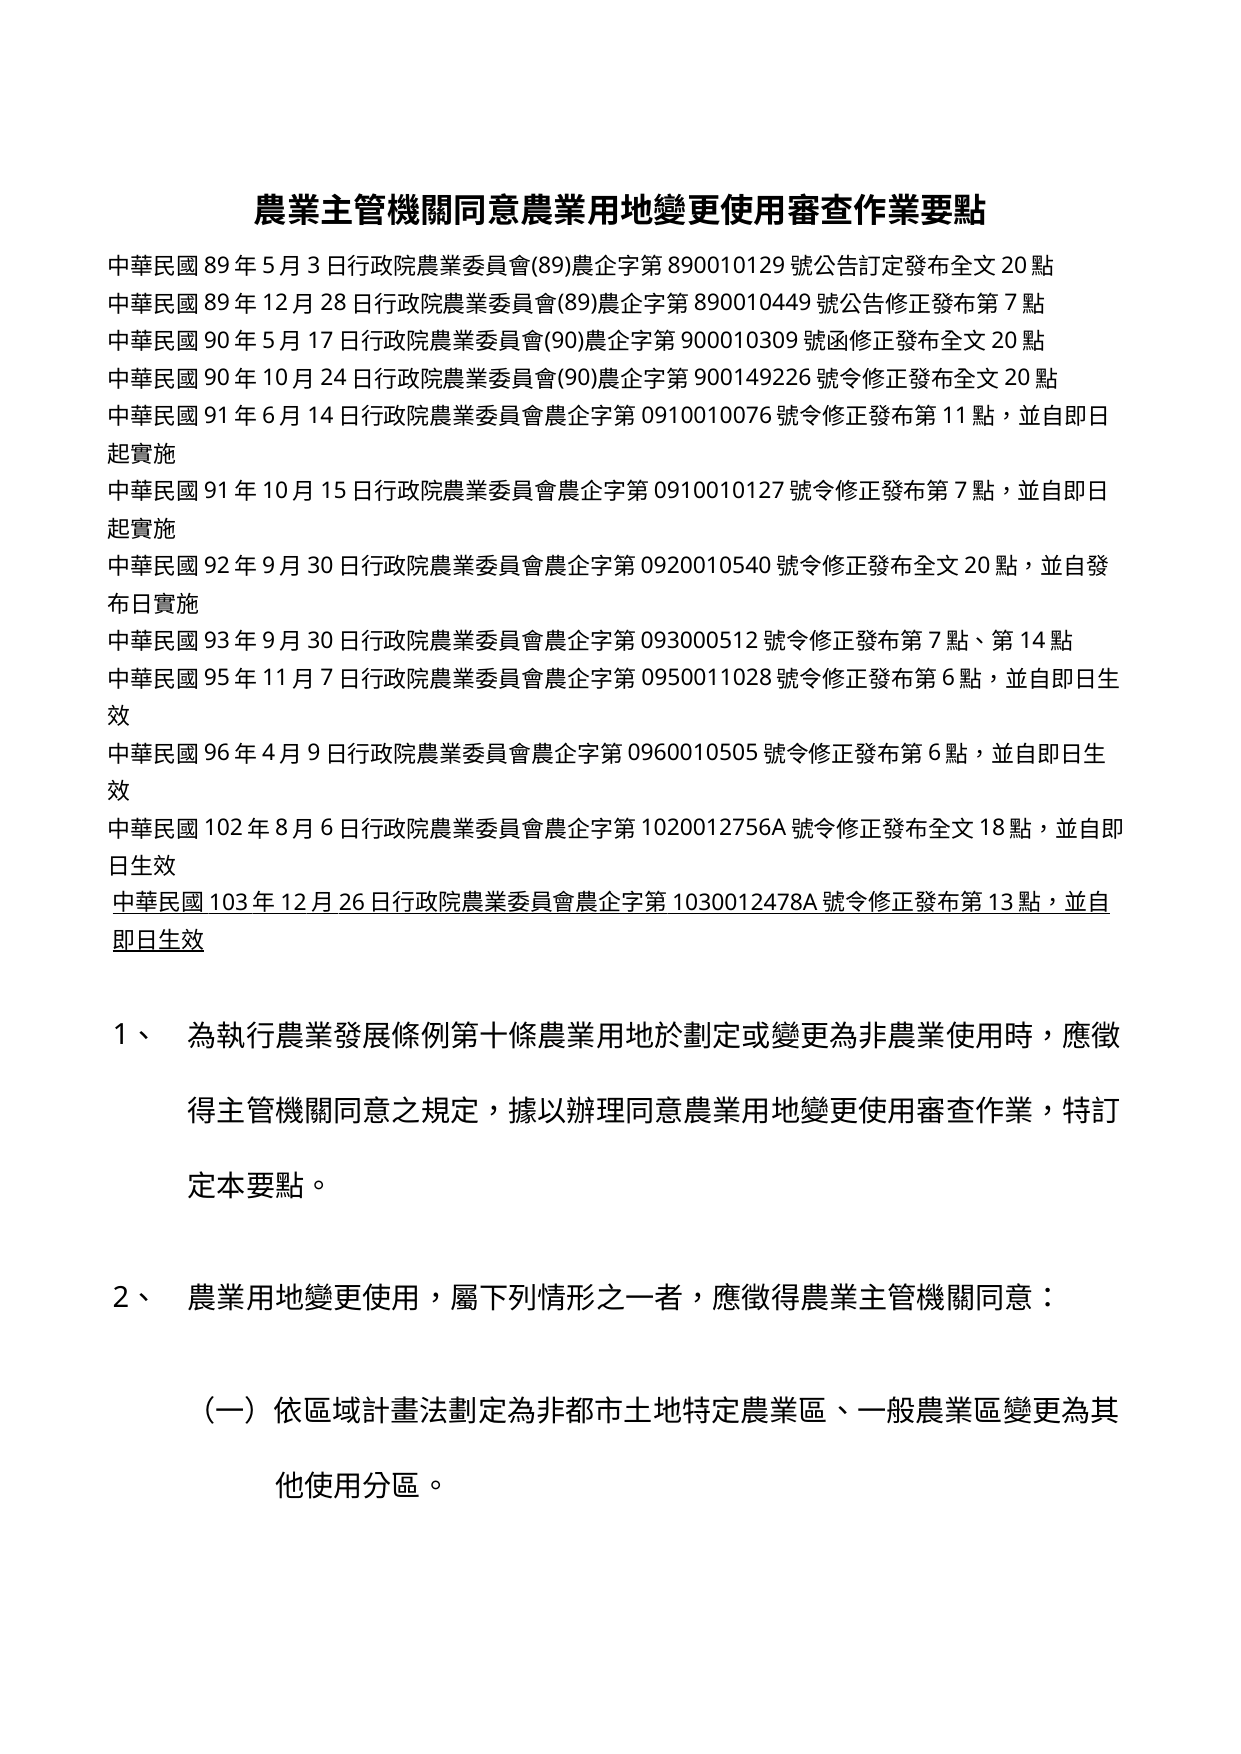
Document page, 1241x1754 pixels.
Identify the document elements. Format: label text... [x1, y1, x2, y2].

text 中華民國91年6月14日行政院農業委員會農企字第 0910010076號令修正發布第11點，並自即日起實施 [107, 389, 1128, 464]
text 中華民國95年11月7日行政院農業委員會農企字第 0950011028號令修正發布第6點，並自即日生效 [107, 652, 1128, 727]
text 中華民國103年12月26日行政院農業委員會農企字第1030012478A號令修正發布第13點，並自即日生效 [112, 877, 1128, 952]
text 中華民國93年9月30日行政院農業委員會農企字第093000512號令修正發布第7點、第14點 [107, 614, 1128, 652]
text 農業主管機關同意農業用地變更使用審查作業要點 [112, 164, 1128, 239]
list 為執行農業發展條例第十條農業用地於劃定或變更為非農業使用時，應徵得主管機關同意之規定，據以辦理同意農業用地變更使用審查作業，特訂定本要點。 [112, 989, 1128, 1214]
text （一）依區域計畫法劃定為非都市土地特定農業區、一般農業區變更為其他使用分區。 [186, 1364, 1128, 1514]
text 中華民國92年9月30日行政院農業委員會農企字第0920010540號令修正發布全文20點，並自發布日實施 [107, 539, 1128, 614]
text 中華民國102年8月6日行政院農業委員會農企字第1020012756A號令修正發布全文18點，並自即日生效 [107, 802, 1128, 877]
text 中華民國91年10月15日行政院農業委員會農企字第0910010127號令修正發布第7點，並自即日起實施 [107, 464, 1128, 539]
text 中華民國90年5月17日行政院農業委員會(90)農企字第900010309號函修正發布全文20點 [107, 314, 1128, 352]
text 中華民國90年10月24日行政院農業委員會(90)農企字第900149226號令修正發布全文20點 [107, 352, 1128, 389]
list 農業用地變更使用，屬下列情形之一者，應徵得農業主管機關同意： [112, 1252, 1128, 1327]
text 中華民國89年12月28日行政院農業委員會(89)農企字第890010449號公告修正發布第7點 [107, 277, 1128, 314]
text 中華民國89年5月3日行政院農業委員會(89)農企字第890010129號公告訂定發布全文20點 [107, 239, 1128, 277]
text 中華民國96年4月9日行政院農業委員會農企字第0960010505號令修正發布第6點，並自即日生效 [107, 727, 1128, 802]
